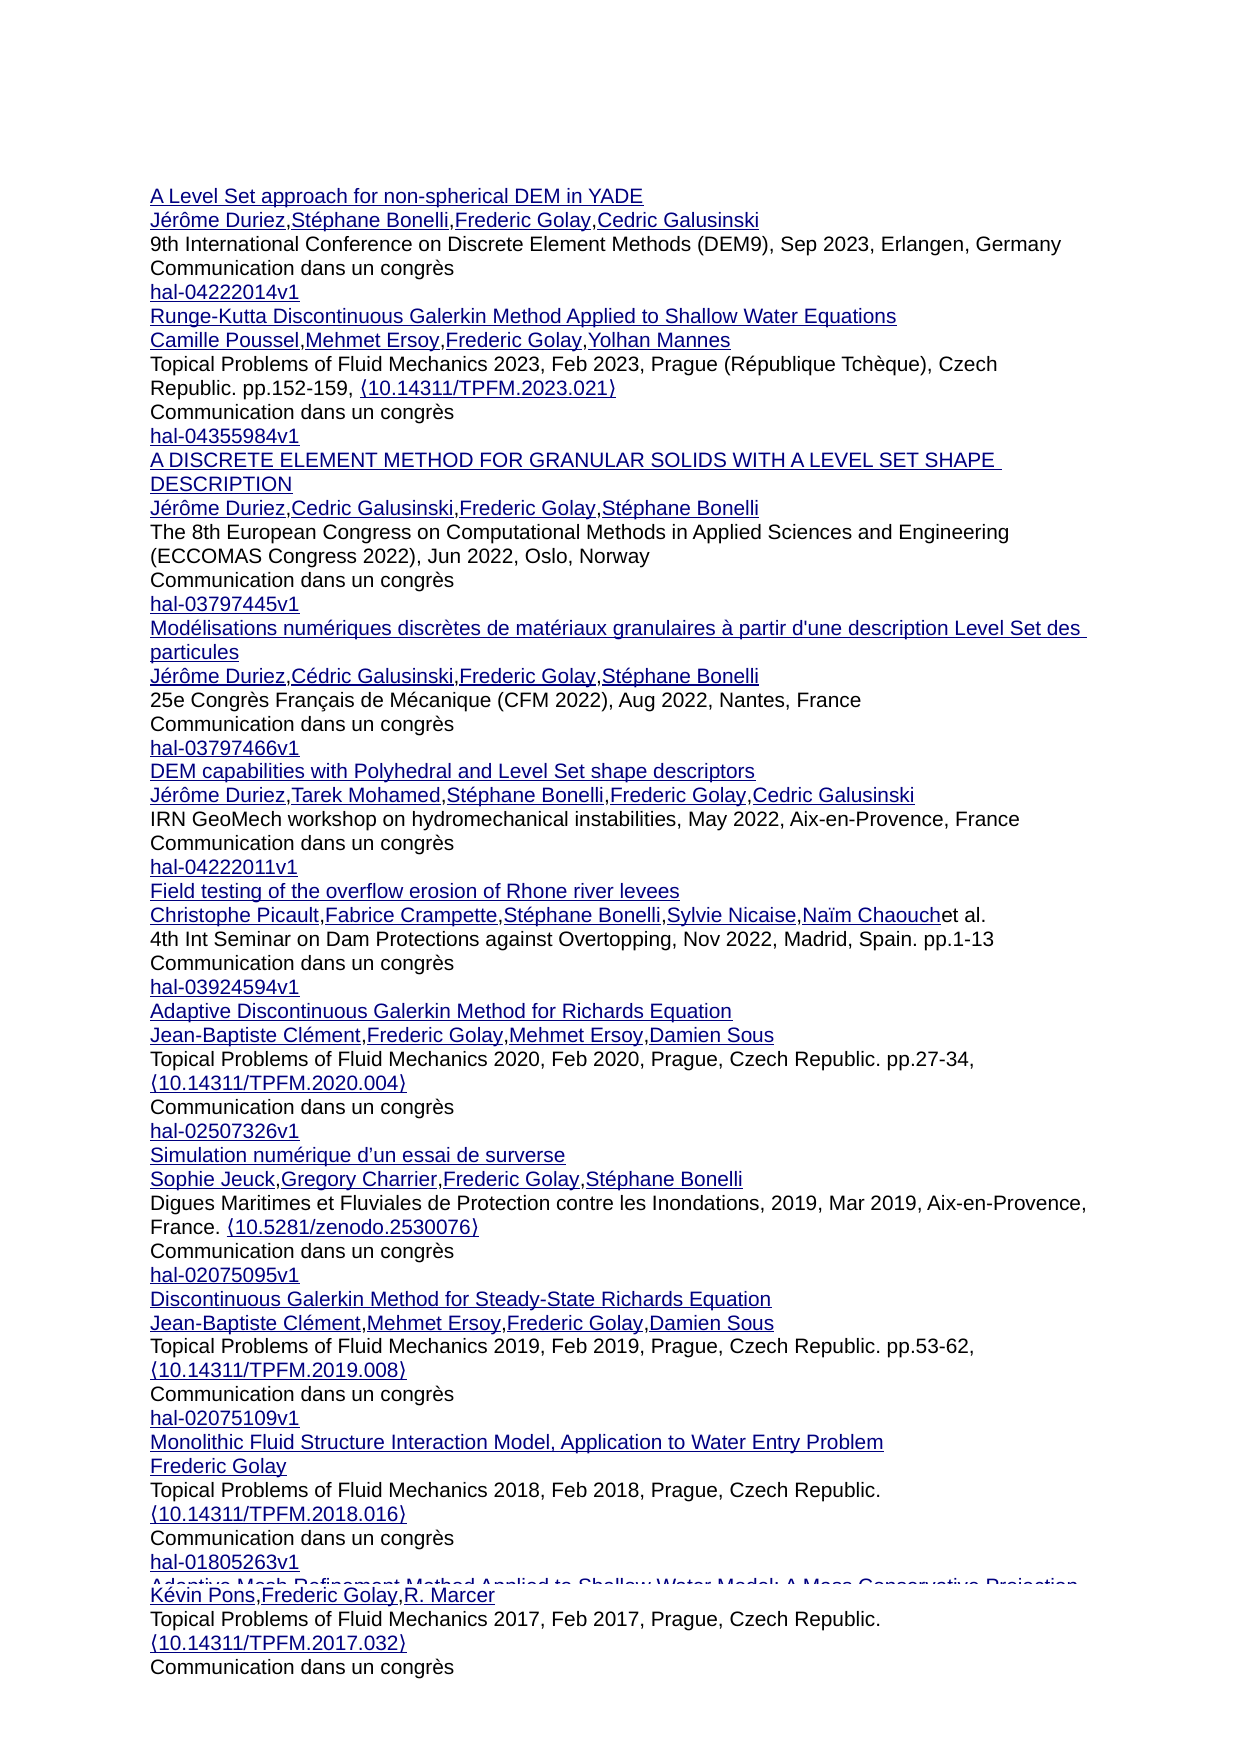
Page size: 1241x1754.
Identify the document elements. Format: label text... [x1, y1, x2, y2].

table_cell Runge-Kutta Discontinuous Galerkin Method Applied to Shallow Water Equations Camille Poussel,Mehmet Ersoy,Frederic Golay,Yolhan Mannes Topical Problems of Fluid Mechanics 2023, Feb 2023, Prague (République Tchèque), Czech Republic. pp.152-159, ⟨10.14311/TPFM.2023.021⟩ Communication dans un congrès hal-04355984v1 [150, 304, 1090, 448]
table_header A Level Set approach for non-spherical DEM in YADE Jérôme Duriez,Stéphane Bonelli,Frederic Golay,Cedric Galusinski 9th International Conference on Discrete Element Methods (DEM9), Sep 2023, Erlangen, Germany Communication dans un congrès hal-04222014v1 [150, 184, 1090, 304]
table_cell Adaptive Discontinuous Galerkin Method for Richards Equation Jean-Baptiste Clément,Frederic Golay,Mehmet Ersoy,Damien Sous Topical Problems of Fluid Mechanics 2020, Feb 2020, Prague, Czech Republic. pp.27-34, ⟨10.14311/TPFM.2020.004⟩ Communication dans un congrès hal-02507326v1 [150, 999, 1090, 1143]
table_cell A DISCRETE ELEMENT METHOD FOR GRANULAR SOLIDS WITH A LEVEL SET SHAPE DESCRIPTION Jérôme Duriez,Cedric Galusinski,Frederic Golay,Stéphane Bonelli The 8th European Congress on Computational Methods in Applied Sciences and Engineering (ECCOMAS Congress 2022), Jun 2022, Oslo, Norway Communication dans un congrès hal-03797445v1 [150, 448, 1090, 616]
table_cell DEM capabilities with Polyhedral and Level Set shape descriptors Jérôme Duriez,Tarek Mohamed,Stéphane Bonelli,Frederic Golay,Cedric Galusinski IRN GeoMech workshop on hydromechanical instabilities, May 2022, Aix-en-Provence, France Communication dans un congrès hal-04222011v1 [150, 759, 1090, 879]
table_cell Adaptive Mesh Refinement Method Applied to Shallow Water Model: A Mass Conservative Projection Kévin Pons,Frederic Golay,R. Marcer Topical Problems of Fluid Mechanics 2017, Feb 2017, Prague, Czech Republic. ⟨10.14311/TPFM.2017.032⟩ Communication dans un congrès [150, 1574, 1090, 1679]
table_cell Monolithic Fluid Structure Interaction Model, Application to Water Entry Problem Frederic Golay Topical Problems of Fluid Mechanics 2018, Feb 2018, Prague, Czech Republic. ⟨10.14311/TPFM.2018.016⟩ Communication dans un congrès hal-01805263v1 [150, 1430, 1090, 1574]
table_cell Discontinuous Galerkin Method for Steady-State Richards Equation Jean-Baptiste Clément,Mehmet Ersoy,Frederic Golay,Damien Sous Topical Problems of Fluid Mechanics 2019, Feb 2019, Prague, Czech Republic. pp.53-62, ⟨10.14311/TPFM.2019.008⟩ Communication dans un congrès hal-02075109v1 [150, 1286, 1090, 1430]
table_cell Field testing of the overflow erosion of Rhone river levees Christophe Picault,Fabrice Crampette,Stéphane Bonelli,Sylvie Nicaise,Naïm Chaouchet al. 4th Int Seminar on Dam Protections against Overtopping, Nov 2022, Madrid, Spain. pp.1-13 Communication dans un congrès hal-03924594v1 [150, 879, 1090, 999]
table_cell Simulation numérique d’un essai de surverse Sophie Jeuck,Gregory Charrier,Frederic Golay,Stéphane Bonelli Digues Maritimes et Fluviales de Protection contre les Inondations, 2019, Mar 2019, Aix-en-Provence, France. ⟨10.5281/zenodo.2530076⟩ Communication dans un congrès hal-02075095v1 [150, 1143, 1090, 1286]
table_cell Modélisations numériques discrètes de matériaux granulaires à partir d'une description Level Set des particules Jérôme Duriez,Cédric Galusinski,Frederic Golay,Stéphane Bonelli 25e Congrès Français de Mécanique (CFM 2022), Aug 2022, Nantes, France Communication dans un congrès hal-03797466v1 [150, 616, 1090, 759]
